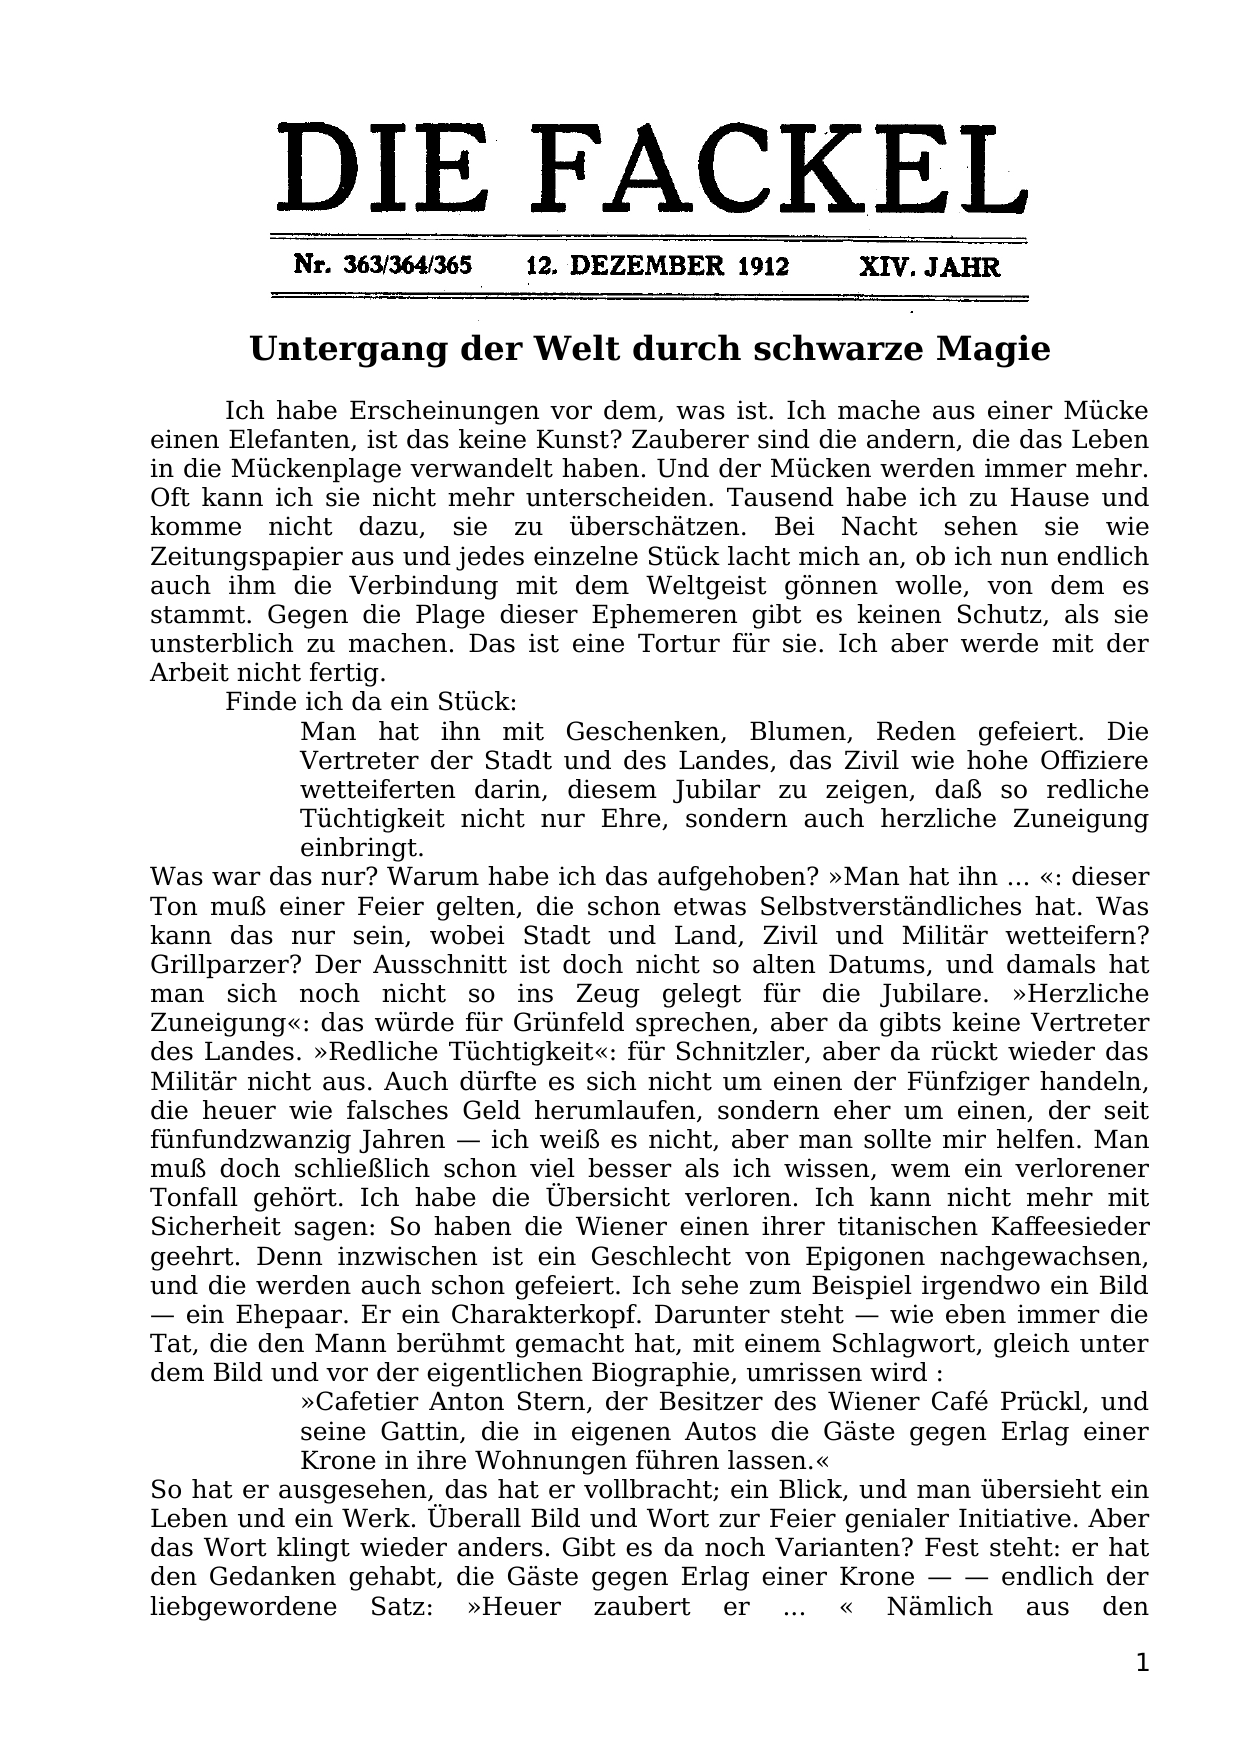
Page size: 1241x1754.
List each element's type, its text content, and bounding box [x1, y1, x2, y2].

text Untergang der Welt durch schwarze Magie [150, 104, 1151, 368]
text Man hat ihn mit Geschenken, Blumen, Reden gefeiert. Die Vertreter der Stadt und des Landes, das Zivil wie hohe Offiziere wetteiferten darin, diesem Jubilar zu zeigen, daß so redliche Tüchtigkeit nicht nur Ehre, sondern auch herzliche Zuneigung einbringt. [300, 717, 1151, 862]
text So hat er ausgesehen, das hat er vollbracht; ein Blick, und man übersieht ein Leben und ein Werk. Überall Bild und Wort zur Feier genialer Initiative. Aber das Wort klingt wieder anders. Gibt es da noch Varianten? Fest steht: er hat den Gedanken gehabt, die Gäste gegen Erlag einer Krone — — endlich der liebgewordene Satz: »Heuer zaubert er ... « Nämlich aus den [150, 1475, 1151, 1621]
text Was war das nur? Warum habe ich das aufgehoben? »Man hat ihn ... «: dieser Ton muß einer Feier gelten, die schon etwas Selbstverständliches hat. Was kann das nur sein, wobei Stadt und Land, Zivil und Militär wetteifern? Grillparzer? Der Ausschnitt ist doch nicht so alten Datums, und damals hat man sich noch nicht so ins Zeug gelegt für die Jubilare. »Herzliche Zuneigung«: das würde für Grünfeld sprechen, aber da gibts keine Vertreter des Landes. »Redliche Tüchtigkeit«: für Schnitzler, aber da rückt wieder das Militär nicht aus. Auch dürfte es sich nicht um einen der Fünfziger handeln, die heuer wie falsches Geld herumlaufen, sondern eher um einen, der seit fünfundzwanzig Jahren — ich weiß es nicht, aber man sollte mir helfen. Man muß doch schließlich schon viel besser als ich wissen, wem ein verlorener Tonfall gehört. Ich habe die Übersicht verloren. Ich kann nicht mehr mit Sicherheit sagen: So haben die Wiener einen ihrer titanischen Kaffeesieder geehrt. Denn inzwischen ist ein Geschlecht von Epigonen nachgewachsen, und die werden auch schon gefeiert. Ich sehe zum Beispiel irgendwo ein Bild — ein Ehepaar. Er ein Charakterkopf. Darunter steht — wie eben immer die Tat, die den Mann berühmt gemacht hat, mit einem Schlagwort, gleich unter dem Bild und vor der eigentlichen Biographie, umrissen wird : [150, 862, 1151, 1387]
text Finde ich da ein Stück: [150, 687, 1151, 717]
text Ich habe Erscheinungen vor dem, was ist. Ich mache aus einer Mücke einen Elefanten, ist das keine Kunst? Zauberer sind die andern, die das Leben in die Mückenplage verwandelt haben. Und der Mücken werden immer mehr. Oft kann ich sie nicht mehr unterscheiden. Tausend habe ich zu Hause und komme nicht dazu, sie zu überschätzen. Bei Nacht sehen sie wie Zeitungspapier aus und jedes einzelne Stück lacht mich an, ob ich nun endlich auch ihm die Verbindung mit dem Weltgeist gönnen wolle, von dem es stammt. Gegen die Plage dieser Ephemeren gibt es keinen Schutz, als sie unsterblich zu machen. Das ist eine Tortur für sie. Ich aber werde mit der Arbeit nicht fertig. [150, 368, 1151, 687]
picture [266, 104, 1034, 323]
text »Cafetier Anton Stern, der Besitzer des Wiener Café Prückl, und seine Gattin, die in eigenen Autos die Gäste gegen Erlag einer Krone in ihre Wohnungen führen lassen.« [300, 1387, 1151, 1475]
